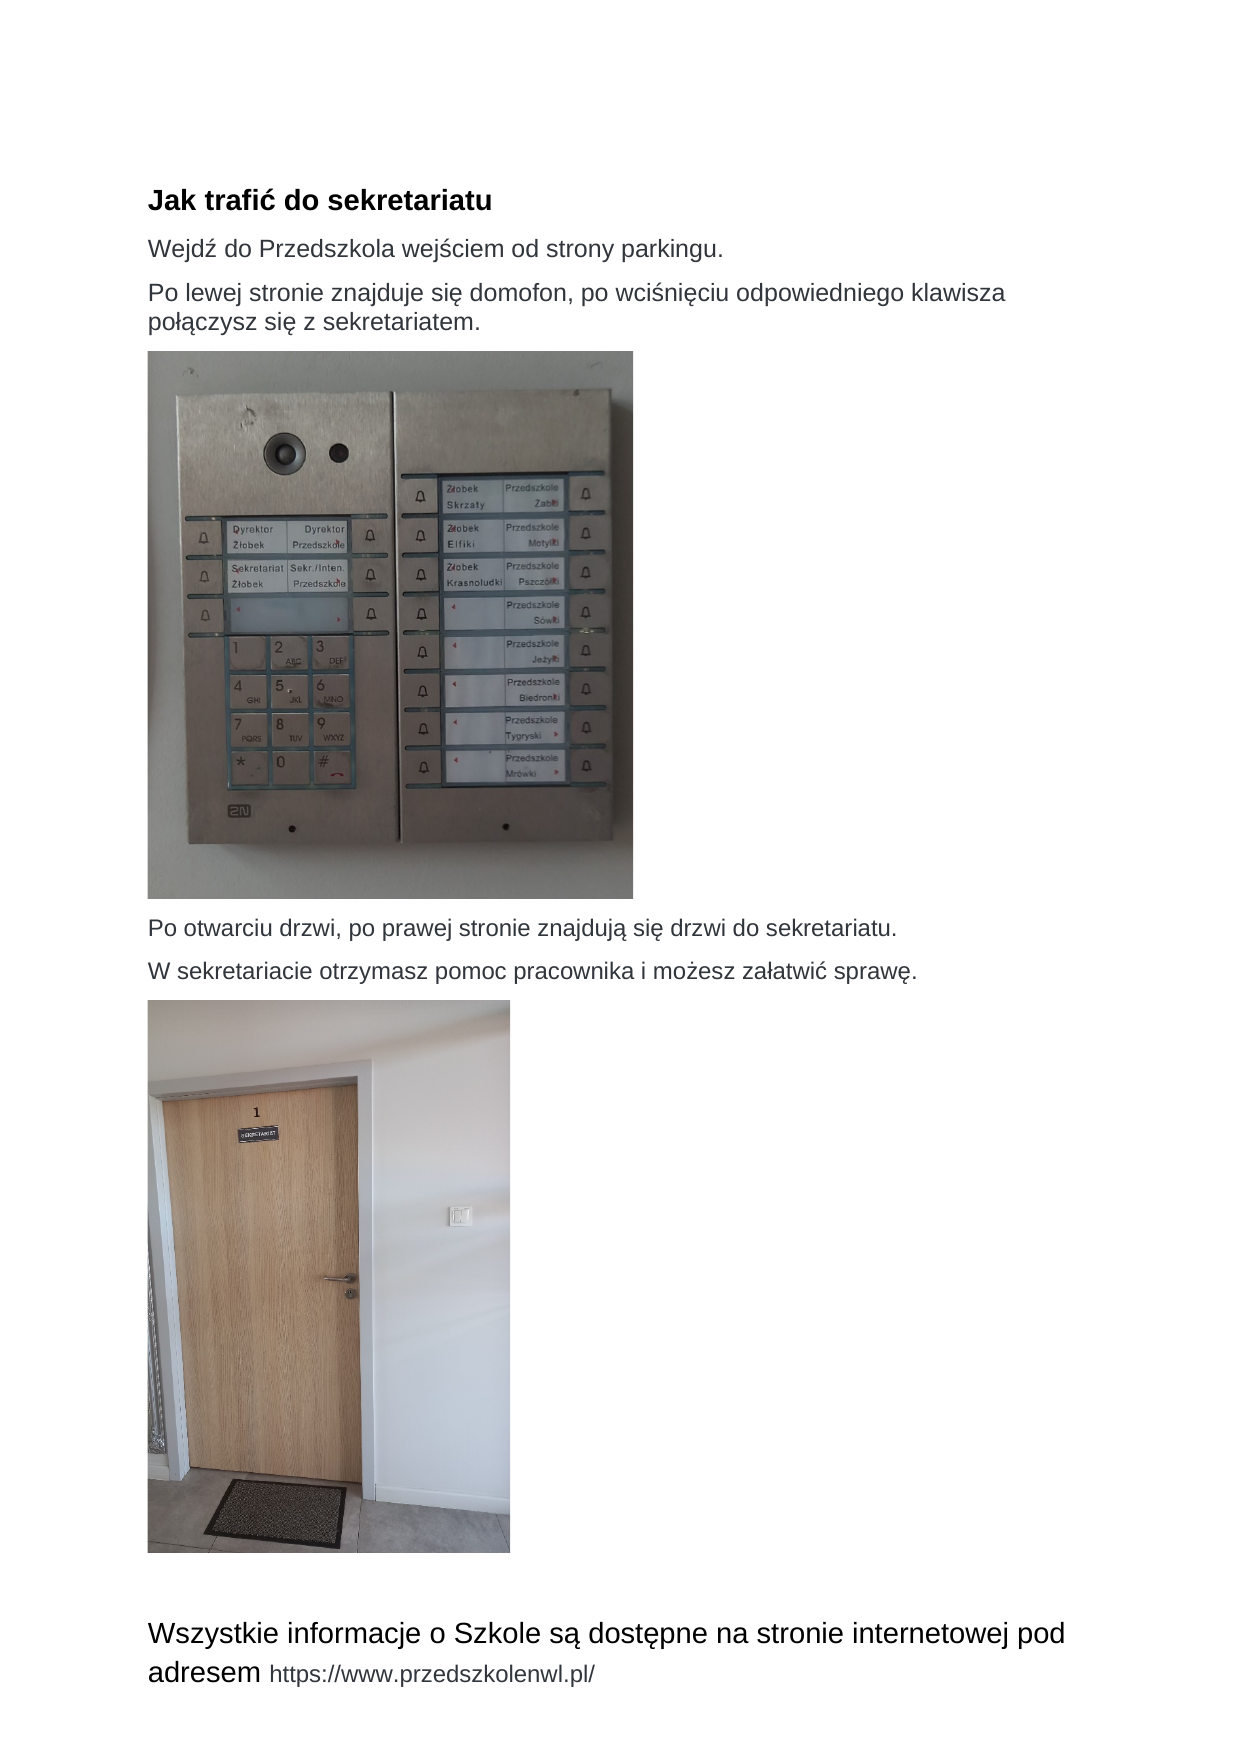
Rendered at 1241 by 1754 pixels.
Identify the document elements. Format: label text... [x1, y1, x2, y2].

text Po lewej stronie znajduje się domofon, po wciśnięciu odpowiedniego klawisza połączysz się z sekretariatem. [148, 278, 1093, 335]
text Jak trafić do sekretariatu [148, 183, 1093, 217]
text Wejdź do Przedszkola wejściem od strony parkingu. [148, 233, 1093, 262]
text Po otwarciu drzwi, po prawej stronie znajdują się drzwi do sekretariatu. [148, 914, 1093, 942]
text W sekretariacie otrzymasz pomoc pracownika i możesz załatwić sprawę. [148, 957, 1093, 985]
text Wszystkie informacje o Szkole są dostępne na stronie internetowej pod adresem https://www.przedszkolenwl.pl/ [148, 1616, 1093, 1688]
